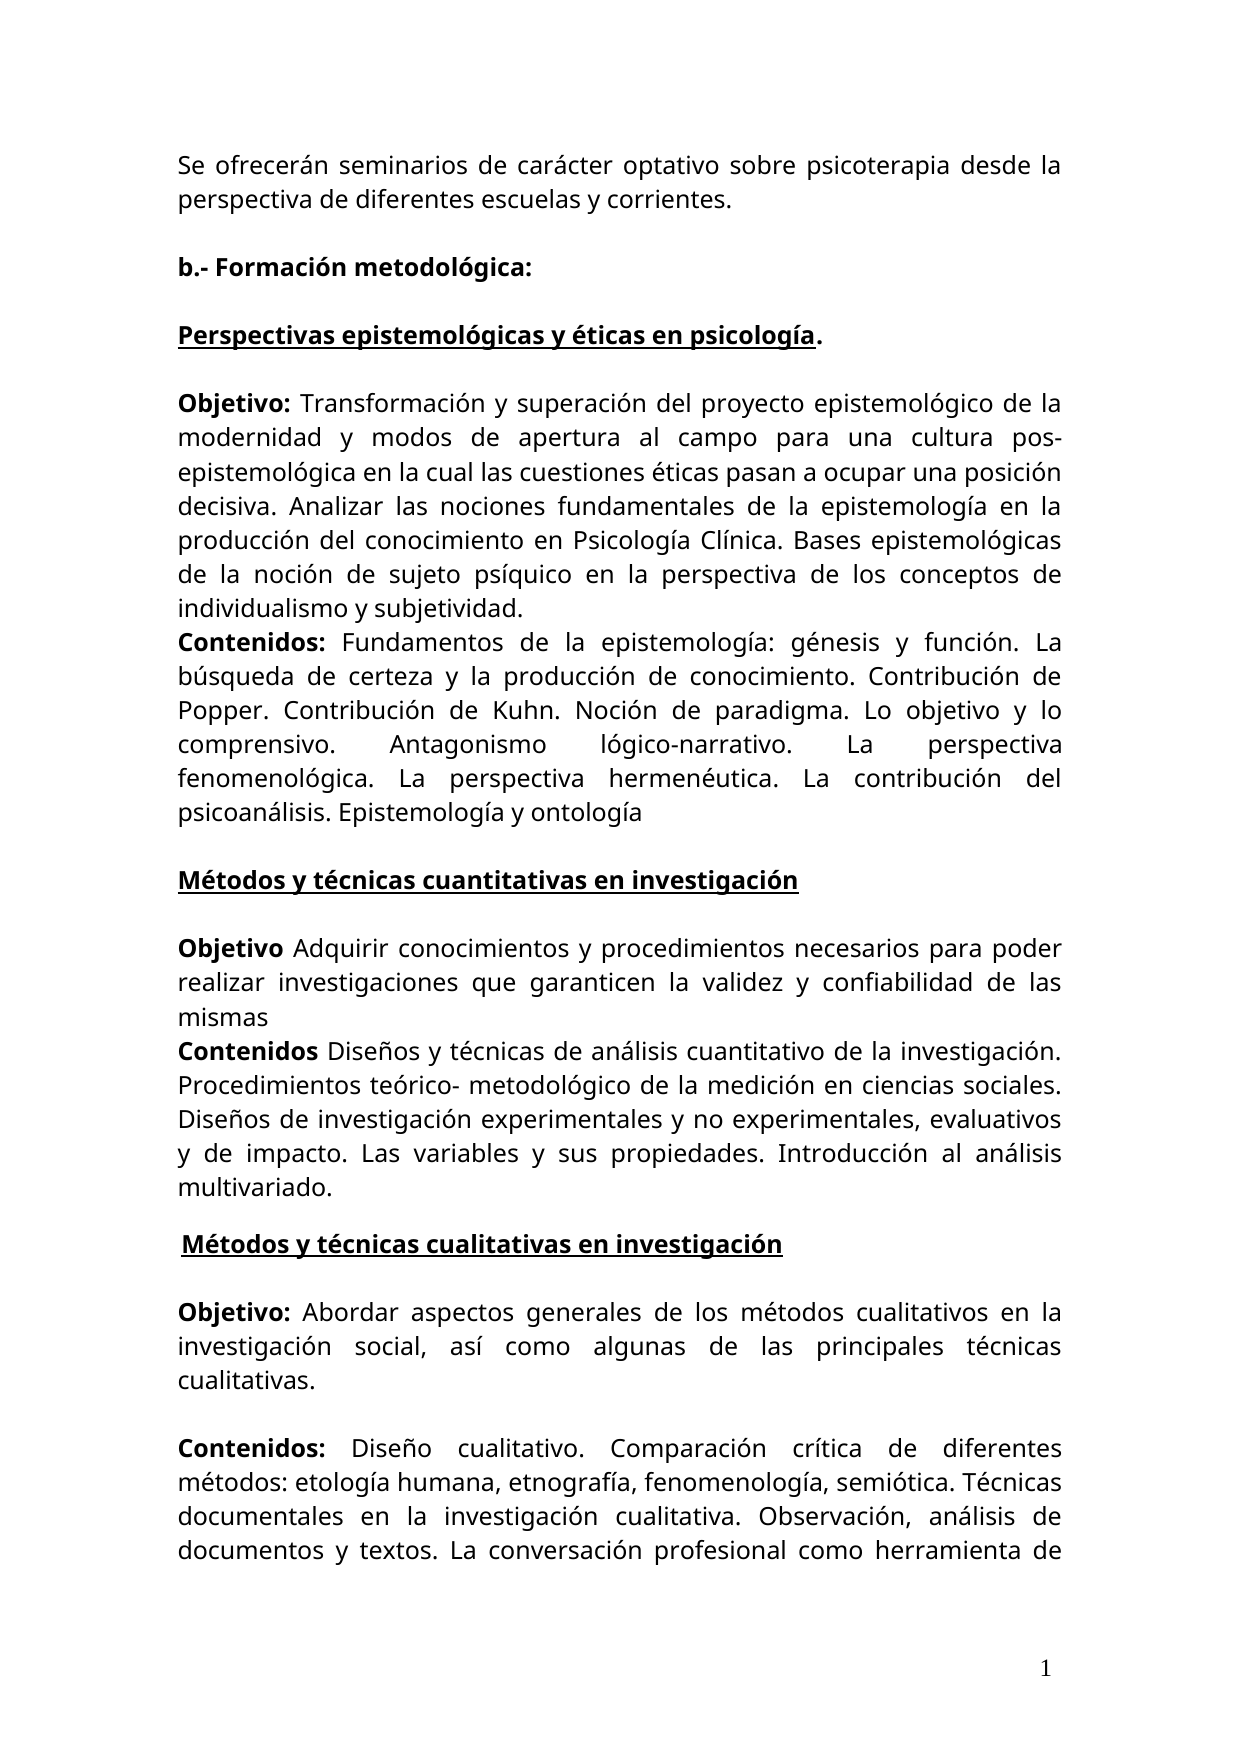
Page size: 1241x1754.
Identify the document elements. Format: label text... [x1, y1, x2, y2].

text Métodos y técnicas cuantitativas en investigación [177, 863, 1063, 897]
text Perspectivas epistemológicas y éticas en psicología. [177, 318, 1063, 352]
text Contenidos: Fundamentos de la epistemología: génesis y función. La búsqueda de certeza y la producción de conocimiento. Contribución de Popper. Contribución de Kuhn. Noción de paradigma. Lo objetivo y lo comprensivo. Antagonismo lógico-narrativo. La perspectiva fenomenológica. La perspectiva hermenéutica. La contribución del psicoanálisis. Epistemología y ontología [177, 624, 1063, 829]
text b.- Formación metodológica: [177, 250, 1063, 284]
text Contenidos Diseños y técnicas de análisis cuantitativo de la investigación. Procedimientos teórico- metodológico de la medición en ciencias sociales. Diseños de investigación experimentales y no experimentales, evaluativos y de impacto. Las variables y sus propiedades. Introducción al análisis multivariado. [177, 1033, 1063, 1203]
text Objetivo: Abordar aspectos generales de los métodos cualitativos en la investigación social, así como algunas de las principales técnicas cualitativas. [177, 1294, 1063, 1397]
text Objetivo: Transformación y superación del proyecto epistemológico de la modernidad y modos de apertura al campo para una cultura pos-epistemológica en la cual las cuestiones éticas pasan a ocupar una posición decisiva. Analizar las nociones fundamentales de la epistemología en la producción del conocimiento en Psicología Clínica. Bases epistemológicas de la noción de sujeto psíquico en la perspectiva de los conceptos de individualismo y subjetividad. [177, 386, 1063, 624]
text Contenidos: Diseño cualitativo. Comparación crítica de diferentes métodos: etología humana, etnografía, fenomenología, semiótica. Técnicas documentales en la investigación cualitativa. Observación, análisis de documentos y textos. La conversación profesional como herramienta de [177, 1431, 1063, 1567]
text Se ofrecerán seminarios de carácter optativo sobre psicoterapia desde la perspectiva de diferentes escuelas y corrientes. [177, 148, 1063, 216]
text Objetivo Adquirir conocimientos y procedimientos necesarios para poder realizar investigaciones que garanticen la validez y confiabilidad de las mismas [177, 931, 1063, 1033]
text Métodos y técnicas cualitativas en investigación [177, 1226, 1063, 1260]
